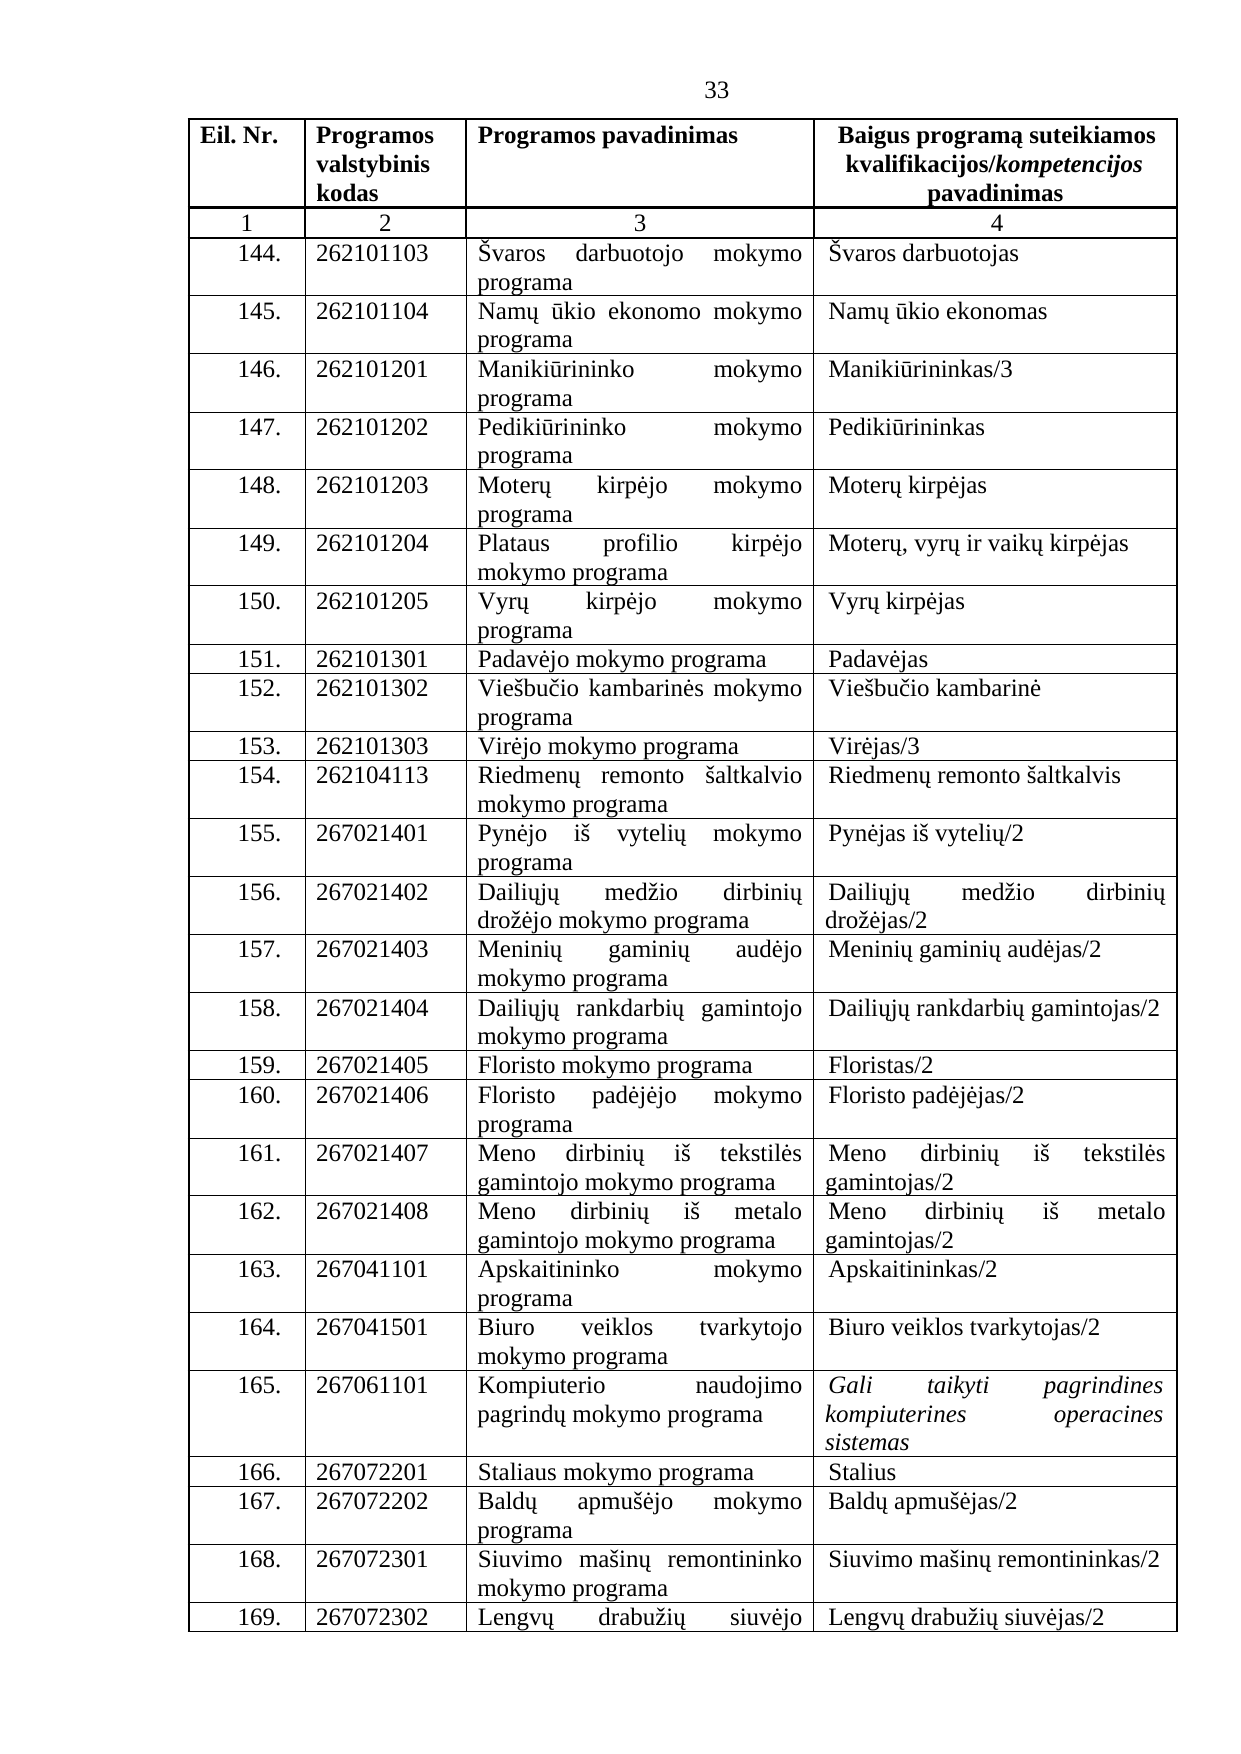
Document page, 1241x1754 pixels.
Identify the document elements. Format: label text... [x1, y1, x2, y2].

table_cell 267021403 [306, 935, 466, 992]
table_cell Meno dirbinių iš tekstilės gamintojas/2 [814, 1139, 1176, 1195]
table_cell Pedikiūrininkas [814, 413, 1176, 469]
table_cell 156. [190, 877, 305, 934]
table_cell 151. [190, 645, 305, 673]
table_cell 157. [190, 935, 305, 992]
table_cell 267021407 [306, 1139, 466, 1195]
table_cell Švaros darbuotojas [814, 239, 1176, 295]
table_cell 154. [190, 761, 305, 818]
table_cell Virėjas/3 [814, 732, 1176, 760]
table_cell 267072201 [306, 1457, 466, 1486]
table_cell 2 [306, 209, 465, 237]
table_cell 262101203 [306, 470, 466, 527]
table_cell 267072302 [306, 1603, 466, 1631]
table_cell Floristo mokymo programa [467, 1051, 813, 1079]
table_cell Namų ūkio ekonomas [814, 296, 1176, 353]
table_cell Meninių gaminių audėjo mokymo programa [467, 935, 813, 992]
table_cell 267021408 [306, 1196, 466, 1253]
table_cell 164. [190, 1313, 305, 1369]
table_cell Floristo padėjėjas/2 [814, 1080, 1176, 1137]
table_cell 168. [190, 1545, 305, 1602]
table_cell 158. [190, 993, 305, 1050]
table_cell Floristo padėjėjo mokymo programa [467, 1080, 813, 1137]
table_cell 3 [467, 209, 813, 237]
table_header Programos valstybinis kodas [306, 120, 465, 206]
table_cell 267021404 [306, 993, 466, 1050]
table_cell Meno dirbinių iš metalo gamintojo mokymo programa [467, 1196, 813, 1253]
table_cell Pedikiūrininko mokymo programa [467, 413, 813, 469]
table_cell 163. [190, 1255, 305, 1311]
table_cell 152. [190, 674, 305, 731]
table_cell Stalius [814, 1457, 1176, 1486]
table_header Baigus programą suteikiamos kvalifikacijos/kompetencijos pavadinimas [815, 120, 1176, 206]
table_cell 162. [190, 1196, 305, 1253]
table_cell Švaros darbuotojo mokymo programa [467, 239, 813, 295]
table_cell 267021402 [306, 877, 466, 934]
table_cell Virėjo mokymo programa [467, 732, 813, 760]
table_cell Biuro veiklos tvarkytojas/2 [814, 1313, 1176, 1369]
table_cell Kompiuterio naudojimo pagrindų mokymo programa [467, 1371, 813, 1456]
table_cell 262101204 [306, 529, 466, 585]
table_cell 262101104 [306, 296, 466, 353]
table_cell Padavėjo mokymo programa [467, 645, 813, 673]
table_cell Floristas/2 [814, 1051, 1176, 1079]
table_header Eil. Nr. [190, 120, 304, 206]
table_cell 169. [190, 1603, 305, 1631]
table_cell Riedmenų remonto šaltkalvio mokymo programa [467, 761, 813, 818]
table_cell 153. [190, 732, 305, 760]
table_cell Gali taikyti pagrindines kompiuterines operacines sistemas [814, 1371, 1176, 1456]
table_cell Dailiųjų medžio dirbinių drožėjo mokymo programa [467, 877, 813, 934]
table_cell Siuvimo mašinų remontininko mokymo programa [467, 1545, 813, 1602]
table_cell 165. [190, 1371, 305, 1456]
table_cell 262101205 [306, 586, 466, 643]
table_header Programos pavadinimas [467, 120, 813, 206]
table_cell 167. [190, 1487, 305, 1543]
table_cell Manikiūrininko mokymo programa [467, 354, 813, 411]
table_cell Moterų, vyrų ir vaikų kirpėjas [814, 529, 1176, 585]
table_cell Padavėjas [814, 645, 1176, 673]
table_cell 150. [190, 586, 305, 643]
table_cell 146. [190, 354, 305, 411]
table_cell Siuvimo mašinų remontininkas/2 [814, 1545, 1176, 1602]
table_cell Moterų kirpėjo mokymo programa [467, 470, 813, 527]
table_cell Biuro veiklos tvarkytojo mokymo programa [467, 1313, 813, 1369]
table_cell Staliaus mokymo programa [467, 1457, 813, 1486]
table_cell 148. [190, 470, 305, 527]
table_cell 262101303 [306, 732, 466, 760]
table_cell Vyrų kirpėjas [814, 586, 1176, 643]
table_cell 161. [190, 1139, 305, 1195]
table_cell Lengvų drabužių siuvėjas/2 [814, 1603, 1176, 1631]
table_cell Viešbučio kambarinė [814, 674, 1176, 731]
table_cell 4 [815, 209, 1176, 237]
table_cell 145. [190, 296, 305, 353]
table_cell Pynėjas iš vytelių/2 [814, 819, 1176, 876]
table_cell Dailiųjų rankdarbių gamintojas/2 [814, 993, 1176, 1050]
table_cell 262104113 [306, 761, 466, 818]
table_cell 267021405 [306, 1051, 466, 1079]
table_cell Dailiųjų medžio dirbinių drožėjas/2 [814, 877, 1176, 934]
table_cell Meninių gaminių audėjas/2 [814, 935, 1176, 992]
table_cell Moterų kirpėjas [814, 470, 1176, 527]
table_cell 262101202 [306, 413, 466, 469]
table_cell 262101201 [306, 354, 466, 411]
table_cell Baldų apmušėjas/2 [814, 1487, 1176, 1543]
table_cell 160. [190, 1080, 305, 1137]
table_cell Lengvų drabužių siuvėjo [467, 1603, 813, 1631]
table_cell 144. [190, 239, 305, 295]
table_cell Riedmenų remonto šaltkalvis [814, 761, 1176, 818]
table_cell Manikiūrininkas/3 [814, 354, 1176, 411]
table_cell Viešbučio kambarinės mokymo programa [467, 674, 813, 731]
table_cell 267072301 [306, 1545, 466, 1602]
table_cell 262101103 [306, 239, 466, 295]
table_cell Apskaitininko mokymo programa [467, 1255, 813, 1311]
table_cell 262101301 [306, 645, 466, 673]
table_cell 155. [190, 819, 305, 876]
table_cell 262101302 [306, 674, 466, 731]
table_cell 166. [190, 1457, 305, 1486]
table_cell Dailiųjų rankdarbių gamintojo mokymo programa [467, 993, 813, 1050]
table_cell 267072202 [306, 1487, 466, 1543]
table_cell 267041101 [306, 1255, 466, 1311]
table_cell 267021401 [306, 819, 466, 876]
table_cell 159. [190, 1051, 305, 1079]
table_cell Pynėjo iš vytelių mokymo programa [467, 819, 813, 876]
table_cell Meno dirbinių iš metalo gamintojas/2 [814, 1196, 1176, 1253]
table_cell Namų ūkio ekonomo mokymo programa [467, 296, 813, 353]
table_cell 147. [190, 413, 305, 469]
table_cell Plataus profilio kirpėjo mokymo programa [467, 529, 813, 585]
table_cell Baldų apmušėjo mokymo programa [467, 1487, 813, 1543]
table_cell Meno dirbinių iš tekstilės gamintojo mokymo programa [467, 1139, 813, 1195]
table_cell 149. [190, 529, 305, 585]
table_cell Apskaitininkas/2 [814, 1255, 1176, 1311]
table_cell 267061101 [306, 1371, 466, 1456]
table_cell 267021406 [306, 1080, 466, 1137]
table_cell 1 [190, 209, 304, 237]
table_cell Vyrų kirpėjo mokymo programa [467, 586, 813, 643]
table_cell 267041501 [306, 1313, 466, 1369]
